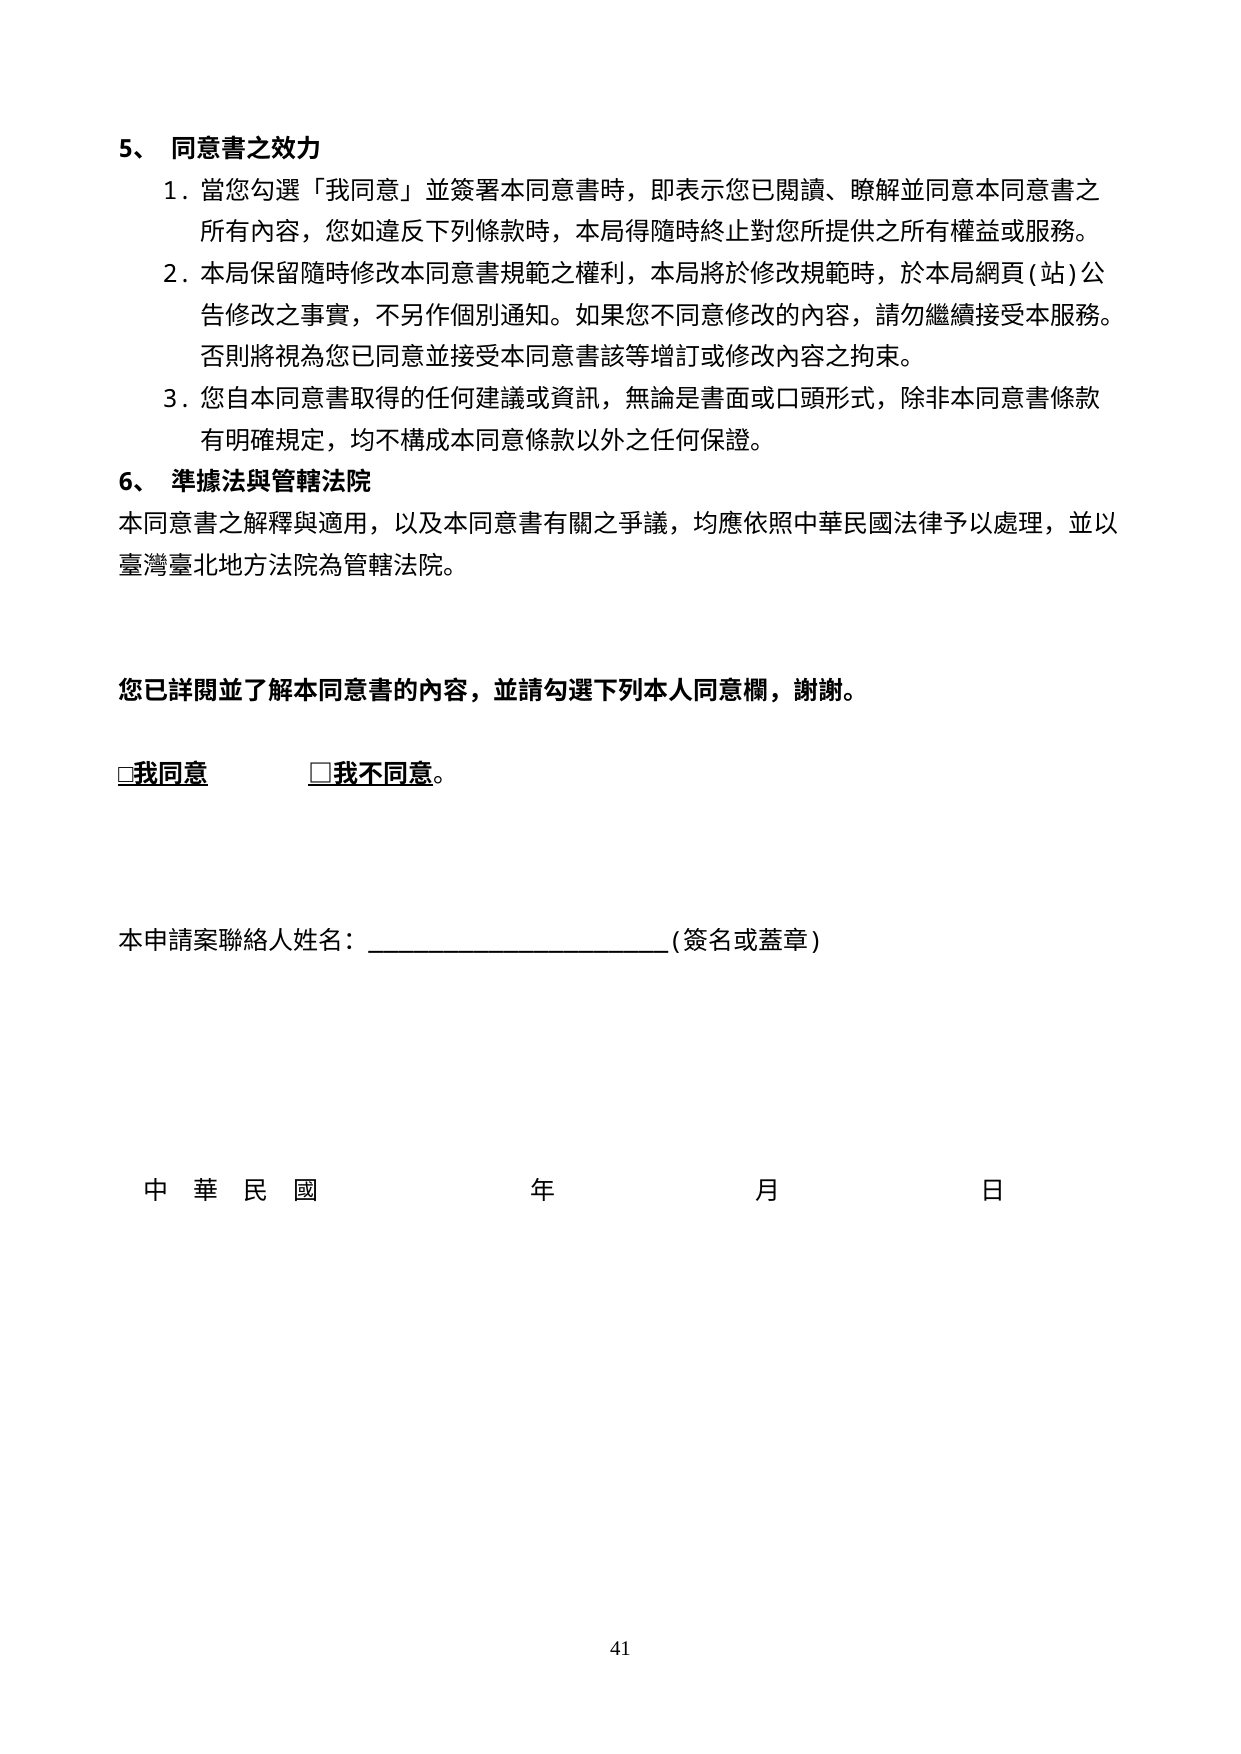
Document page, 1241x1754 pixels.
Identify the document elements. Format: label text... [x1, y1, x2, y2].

list 準據法與管轄法院 [118, 457, 1122, 499]
text 本申請案聯絡人姓名：____________________(簽名或蓋章) [118, 916, 1122, 957]
list 當您勾選「我同意」並簽署本同意書時，即表示您已閱讀、瞭解並同意本同意書之所有內容，您如違反下列條款時，本局得隨時終止對您所提供之所有權益或服務。 [162, 166, 1122, 249]
text □我同意 □我不同意。 [118, 749, 1122, 791]
text 中 華 民 國 年 月 日 [143, 1166, 1122, 1207]
list 您自本同意書取得的任何建議或資訊，無論是書面或口頭形式，除非本同意書條款有明確規定，均不構成本同意條款以外之任何保證。 [162, 374, 1122, 457]
text 本同意書之解釋與適用，以及本同意書有關之爭議，均應依照中華民國法律予以處理，並以臺灣臺北地方法院為管轄法院。 [118, 499, 1122, 582]
text 您已詳閱並了解本同意書的內容，並請勾選下列本人同意欄，謝謝。 [118, 666, 1122, 707]
list 本局保留隨時修改本同意書規範之權利，本局將於修改規範時，於本局網頁(站)公告修改之事實，不另作個別通知。如果您不同意修改的內容，請勿繼續接受本服務。否則將視為您已同意並接受本同意書該等增訂或修改內容之拘束。 [162, 249, 1122, 374]
list 同意書之效力 [118, 124, 1122, 166]
